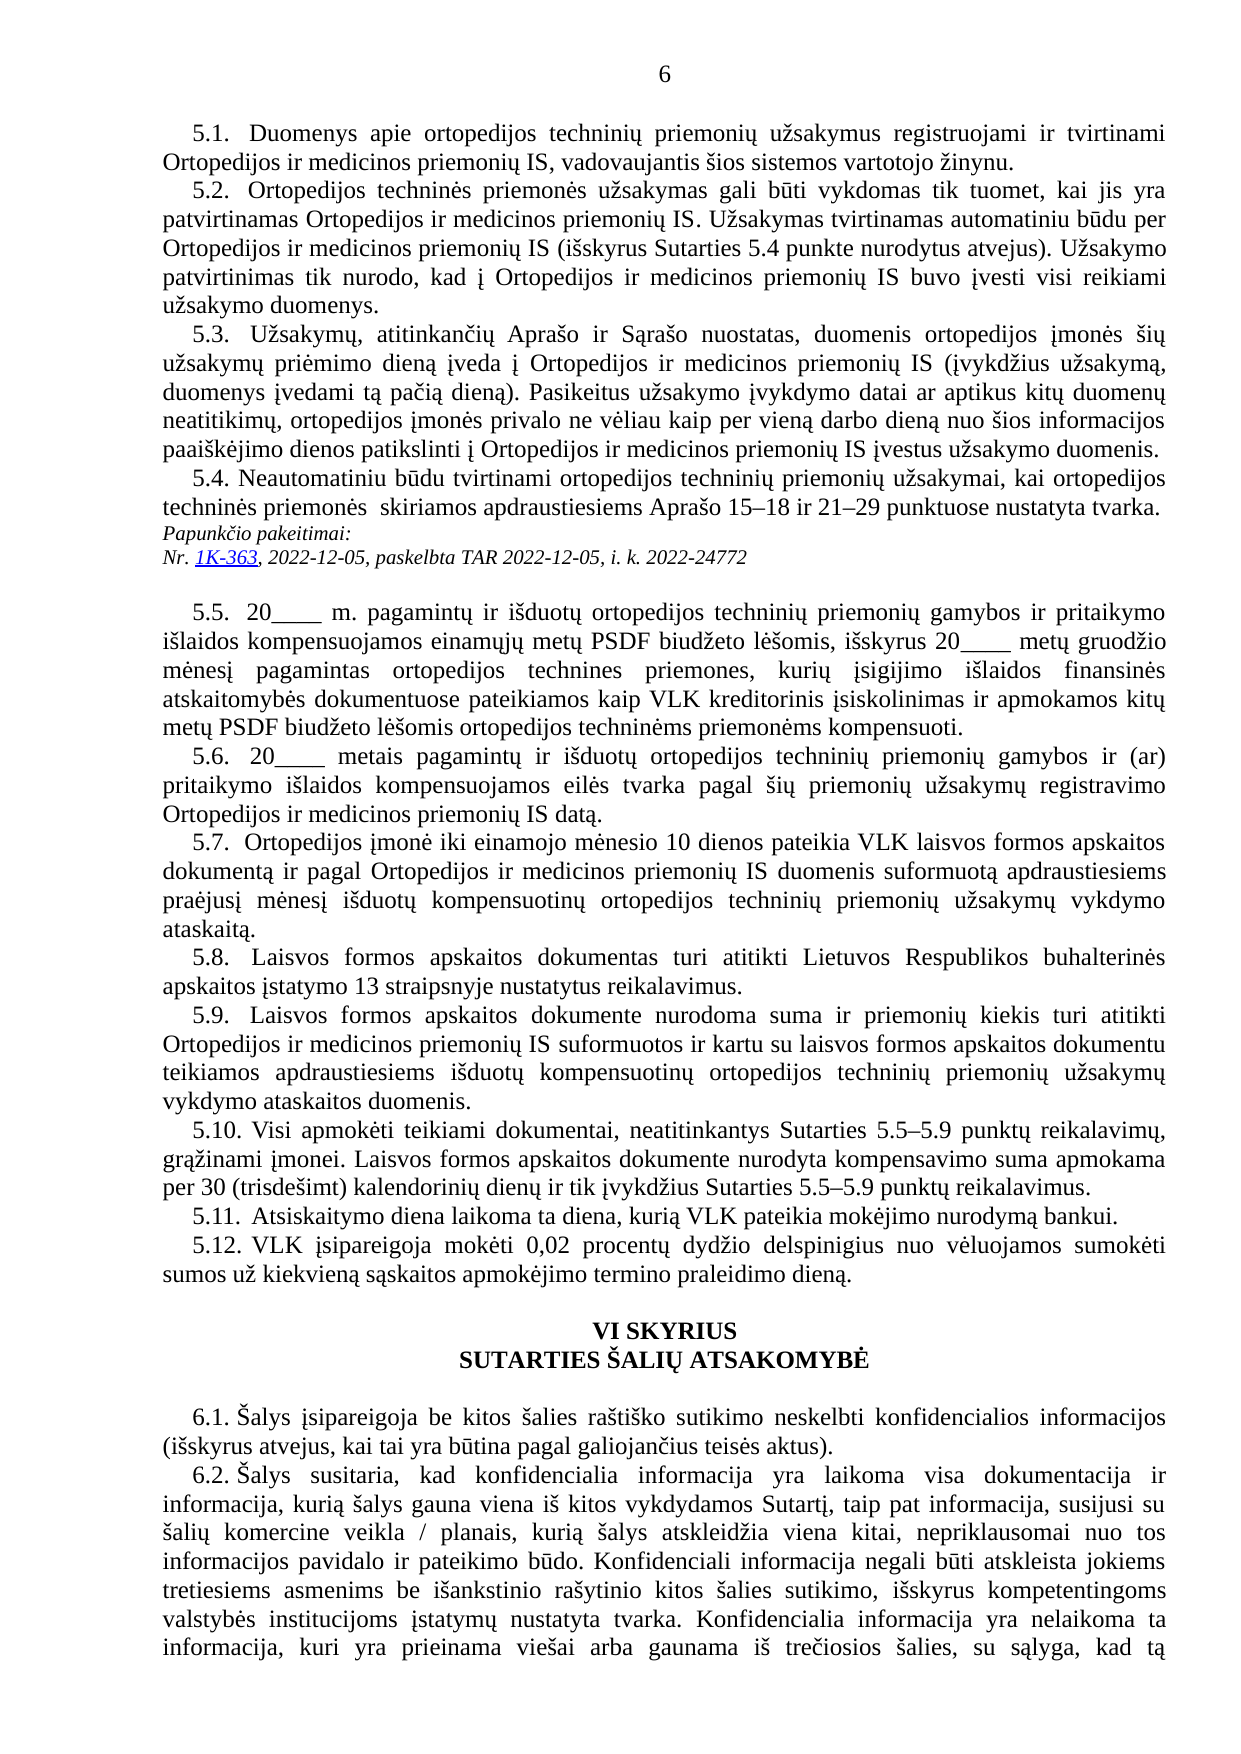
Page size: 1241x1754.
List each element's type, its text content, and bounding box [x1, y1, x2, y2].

text 5.10. Visi apmokėti teikiami dokumentai, neatitinkantys Sutarties 5.5–5.9 punktų reikalavimų, grąžinami įmonei. Laisvos formos apskaitos dokumente nurodyta kompensavimo suma apmokama per 30 (trisdešimt) kalendorinių dienų ir tik įvykdžius Sutarties 5.5–5.9 punktų reikalavimus. [162, 1115, 1167, 1201]
text 5.6. 20____ metais pagamintų ir išduotų ortopedijos techninių priemonių gamybos ir (ar) pritaikymo išlaidos kompensuojamos eilės tvarka pagal šių priemonių užsakymų registravimo Ortopedijos ir medicinos priemonių IS datą. [162, 741, 1167, 827]
text 5.2. Ortopedijos techninės priemonės užsakymas gali būti vykdomas tik tuomet, kai jis yra patvirtinamas Ortopedijos ir medicinos priemonių IS. Užsakymas tvirtinamas automatiniu būdu per Ortopedijos ir medicinos priemonių IS (išskyrus Sutarties 5.4 punkte nurodytus atvejus). Užsakymo patvirtinimas tik nurodo, kad į Ortopedijos ir medicinos priemonių IS buvo įvesti visi reikiami užsakymo duomenys. [162, 176, 1167, 319]
text 5.8. Laisvos formos apskaitos dokumentas turi atitikti Lietuvos Respublikos buhalterinės apskaitos įstatymo 13 straipsnyje nustatytus reikalavimus. [162, 942, 1167, 1000]
text VI SKYRIUS [162, 1316, 1167, 1345]
text 5.7. Ortopedijos įmonė iki einamojo mėnesio 10 dienos pateikia VLK laisvos formos apskaitos dokumentą ir pagal Ortopedijos ir medicinos priemonių IS duomenis suformuotą apdraustiesiems praėjusį mėnesį išduotų kompensuotinų ortopedijos techninių priemonių užsakymų vykdymo ataskaitą. [162, 827, 1167, 942]
text SUTARTIES ŠALIŲ ATSAKOMYBĖ [162, 1345, 1167, 1374]
text 5.11. Atsiskaitymo diena laikoma ta diena, kurią VLK pateikia mokėjimo nurodymą bankui. [162, 1201, 1167, 1230]
text 6.2. Šalys susitaria, kad konfidencialia informacija yra laikoma visa dokumentacija ir informacija, kurią šalys gauna viena iš kitos vykdydamos Sutartį, taip pat informacija, susijusi su šalių komercine veikla / planais, kurią šalys atskleidžia viena kitai, nepriklausomai nuo tos informacijos pavidalo ir pateikimo būdo. Konfidenciali informacija negali būti atskleista jokiems tretiesiems asmenims be išankstinio rašytinio kitos šalies sutikimo, išskyrus kompetentingoms valstybės institucijoms įstatymų nustatyta tvarka. Konfidencialia informacija yra nelaikoma ta informacija, kuri yra prieinama viešai arba gaunama iš trečiosios šalies, su sąlyga, kad tą [162, 1460, 1167, 1661]
text 5.9. Laisvos formos apskaitos dokumente nurodoma suma ir priemonių kiekis turi atitikti Ortopedijos ir medicinos priemonių IS suformuotos ir kartu su laisvos formos apskaitos dokumentu teikiamos apdraustiesiems išduotų kompensuotinų ortopedijos techninių priemonių užsakymų vykdymo ataskaitos duomenis. [162, 1000, 1167, 1115]
text Papunkčio pakeitimai: [162, 521, 1167, 545]
text 5.3. Užsakymų, atitinkančių Aprašo ir Sąrašo nuostatas, duomenis ortopedijos įmonės šių užsakymų priėmimo dieną įveda į Ortopedijos ir medicinos priemonių IS (įvykdžius užsakymą, duomenys įvedami tą pačią dieną). Pasikeitus užsakymo įvykdymo datai ar aptikus kitų duomenų neatitikimų, ortopedijos įmonės privalo ne vėliau kaip per vieną darbo dieną nuo šios informacijos paaiškėjimo dienos patikslinti į Ortopedijos ir medicinos priemonių IS įvestus užsakymo duomenis. [162, 319, 1167, 463]
text Nr. 1K-363, 2022-12-05, paskelbta TAR 2022-12-05, i. k. 2022-24772 [162, 545, 1167, 569]
text 6.1. Šalys įsipareigoja be kitos šalies raštiško sutikimo neskelbti konfidencialios informacijos (išskyrus atvejus, kai tai yra būtina pagal galiojančius teisės aktus). [162, 1402, 1167, 1460]
text 5.12. VLK įsipareigoja mokėti 0,02 procentų dydžio delspinigius nuo vėluojamos sumokėti sumos už kiekvieną sąskaitos apmokėjimo termino praleidimo dieną. [162, 1230, 1167, 1287]
text 5.1. Duomenys apie ortopedijos techninių priemonių užsakymus registruojami ir tvirtinami Ortopedijos ir medicinos priemonių IS, vadovaujantis šios sistemos vartotojo žinynu. [162, 118, 1167, 176]
text 5.4. Neautomatiniu būdu tvirtinami ortopedijos techninių priemonių užsakymai, kai ortopedijos techninės priemonės skiriamos apdraustiesiems Aprašo 15–18 ir 21–29 punktuose nustatyta tvarka. [162, 463, 1167, 521]
text 5.5. 20____ m. pagamintų ir išduotų ortopedijos techninių priemonių gamybos ir pritaikymo išlaidos kompensuojamos einamųjų metų PSDF biudžeto lėšomis, išskyrus 20____ metų gruodžio mėnesį pagamintas ortopedijos technines priemones, kurių įsigijimo išlaidos finansinės atskaitomybės dokumentuose pateikiamos kaip VLK kreditorinis įsiskolinimas ir apmokamos kitų metų PSDF biudžeto lėšomis ortopedijos techninėms priemonėms kompensuoti. [162, 597, 1167, 741]
